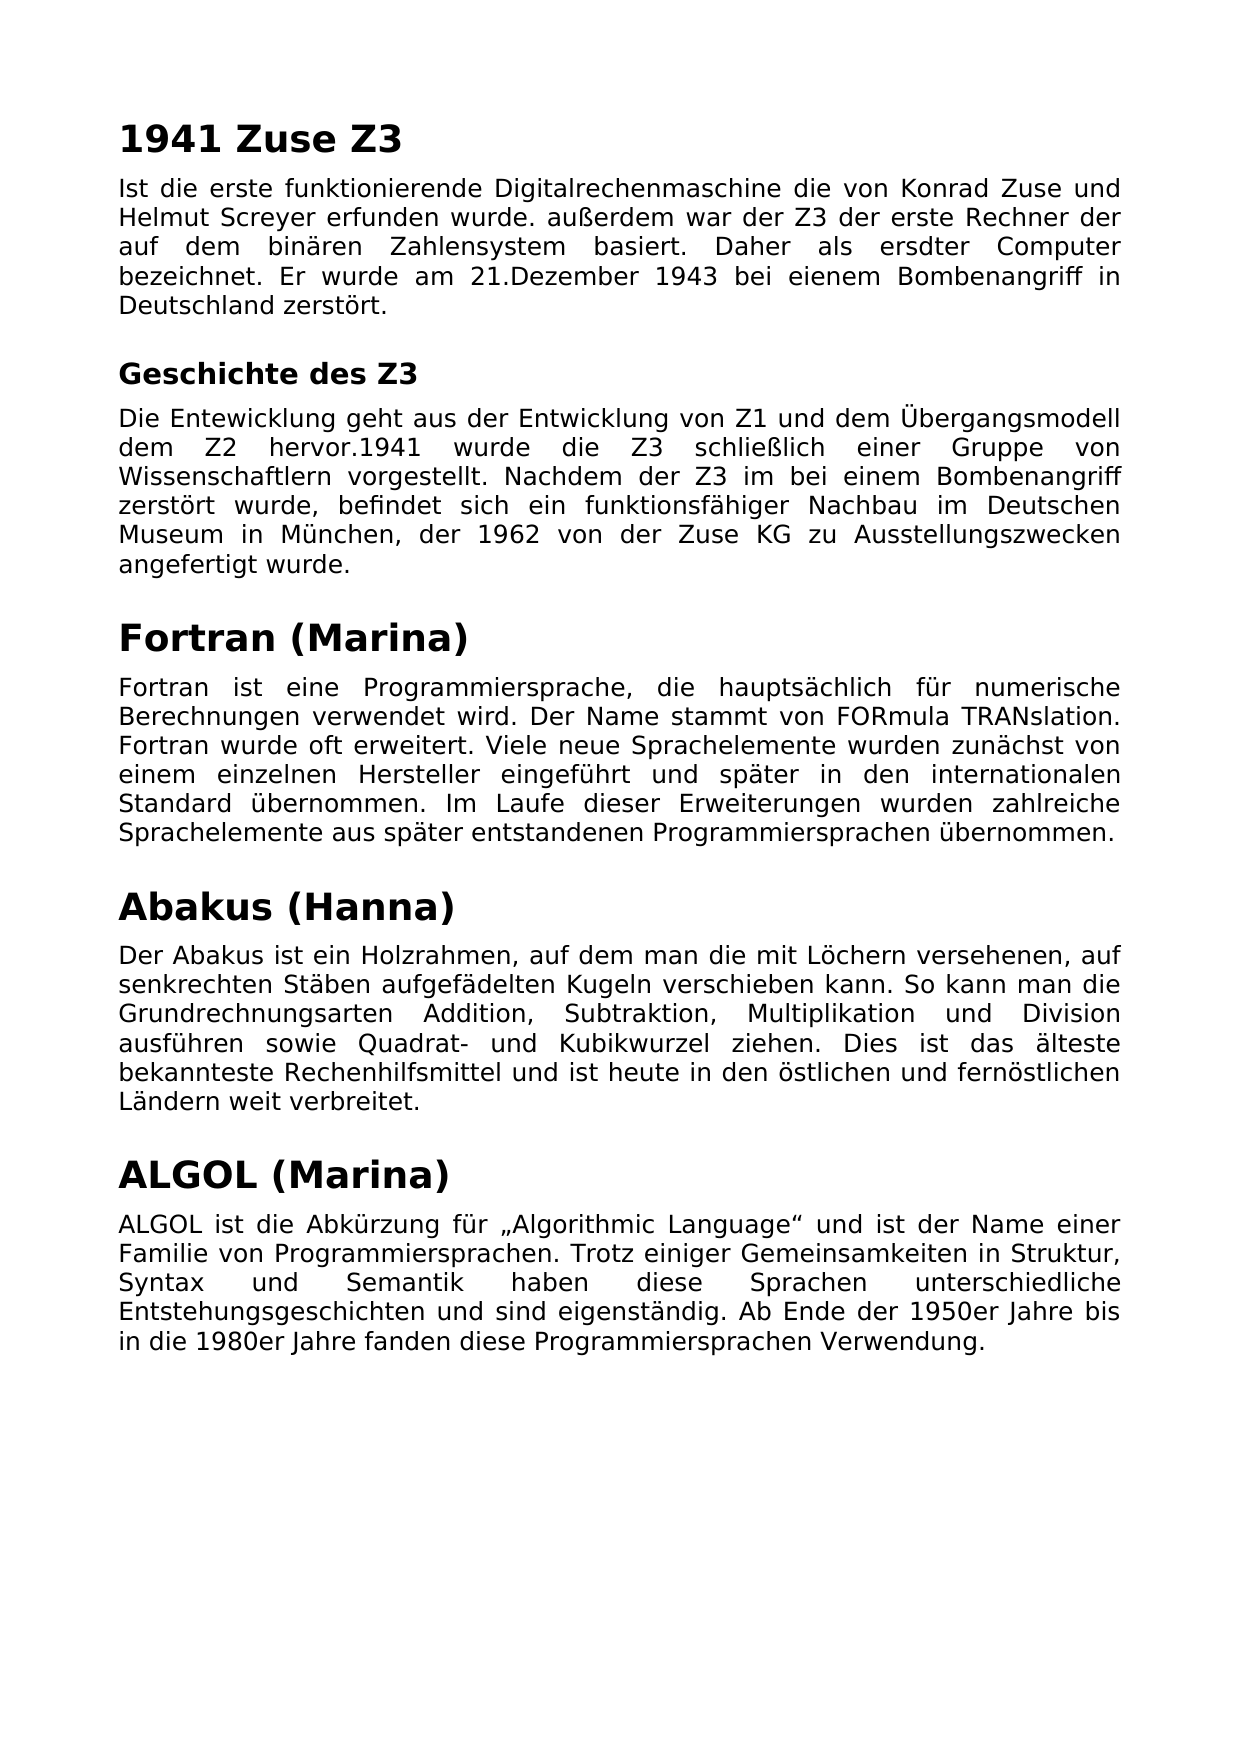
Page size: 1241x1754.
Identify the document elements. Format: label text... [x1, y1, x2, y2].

subtitle Fortran (Marina) [118, 617, 1122, 660]
text Fortran ist eine Programmiersprache, die hauptsächlich für numerische Berechnungen verwendet wird. Der Name stammt von FORmula TRANslation. Fortran wurde oft erweitert. Viele neue Sprachelemente wurden zunächst von einem einzelnen Hersteller eingeführt und später in den internationalen Standard übernommen. Im Laufe dieser Erweiterungen wurden zahlreiche Sprachelemente aus später entstandenen Programmiersprachen übernommen. [118, 673, 1122, 848]
text Der Abakus ist ein Holzrahmen, auf dem man die mit Löchern versehenen, auf senkrechten Stäben aufgefädelten Kugeln verschieben kann. So kann man die Grundrechnungsarten Addition, Subtraktion, Multiplikation und Division ausführen sowie Quadrat- und Kubikwurzel ziehen. Dies ist das älteste bekannteste Rechenhilfsmittel und ist heute in den östlichen und fernöstlichen Ländern weit verbreitet. [118, 941, 1122, 1116]
subtitle ALGOL (Marina) [118, 1154, 1122, 1197]
subtitle Abakus (Hanna) [118, 885, 1122, 929]
text ALGOL ist die Abkürzung für „Algorithmic Language“ und ist der Name einer Familie von Programmiersprachen. Trotz einiger Gemeinsamkeiten in Struktur, Syntax und Semantik haben diese Sprachen unterschiedliche Entstehungsgeschichten und sind eigenständig. Ab Ende der 1950er Jahre bis in die 1980er Jahre fanden diese Programmiersprachen Verwendung. [118, 1210, 1122, 1356]
text Die Entewicklung geht aus der Entwicklung von Z1 und dem Übergangsmodell dem Z2 hervor.1941 wurde die Z3 schließlich einer Gruppe von Wissenschaftlern vorgestellt. Nachdem der Z3 im bei einem Bombenangriff zerstört wurde, befindet sich ein funktionsfähiger Nachbau im Deutschen Museum in München, der 1962 von der Zuse KG zu Ausstellungszwecken angefertigt wurde. [118, 404, 1122, 579]
subtitle Geschichte des Z3 [118, 358, 1122, 392]
text Ist die erste funktionierende Digitalrechenmaschine die von Konrad Zuse und Helmut Screyer erfunden wurde. außerdem war der Z3 der erste Rechner der auf dem binären Zahlensystem basiert. Daher als ersdter Computer bezeichnet. Er wurde am 21.Dezember 1943 bei eienem Bombenangriff in Deutschland zerstört. [118, 174, 1122, 320]
subtitle 1941 Zuse Z3 [118, 118, 1122, 162]
